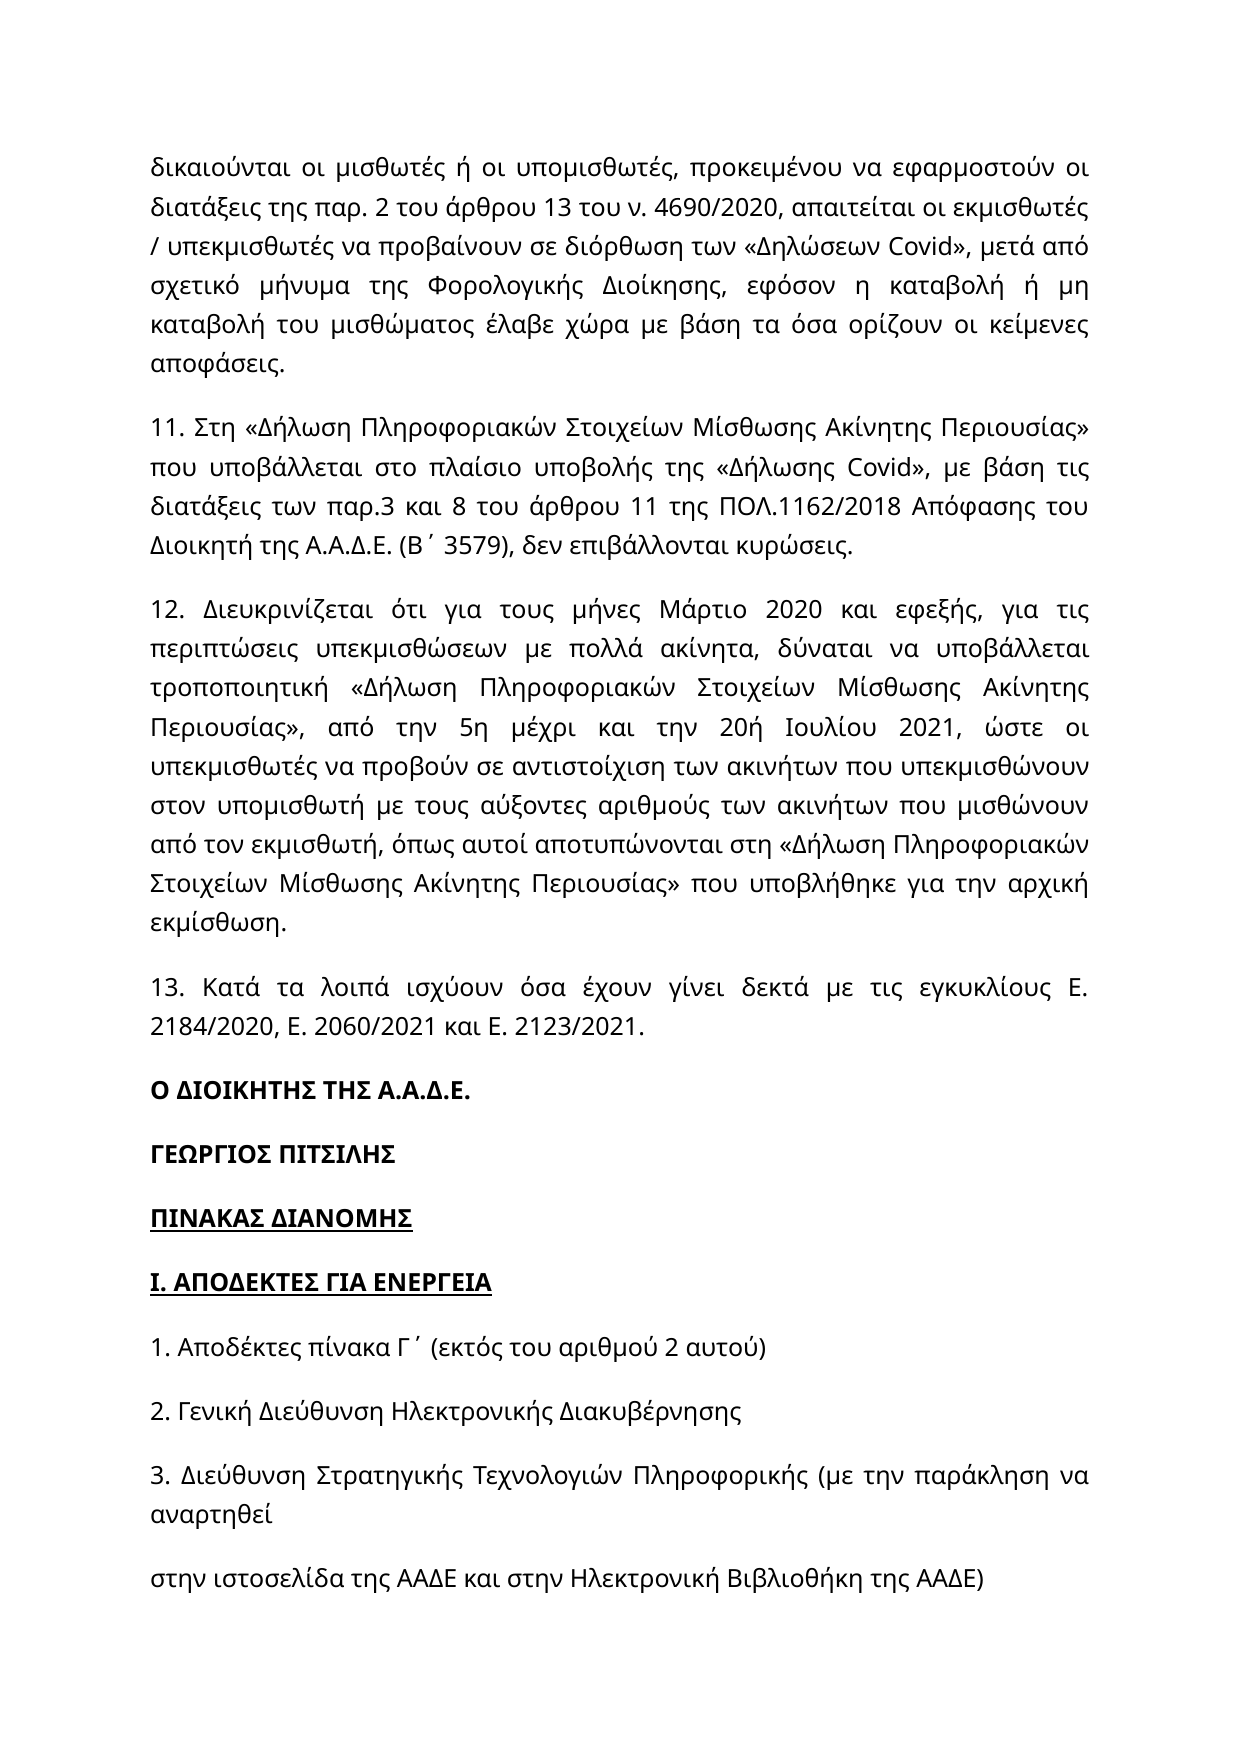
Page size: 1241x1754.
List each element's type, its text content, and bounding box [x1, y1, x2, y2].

text στην ιστοσελίδα της ΑΑΔΕ και στην Ηλεκτρονική Βιβλιοθήκη της ΑΑΔΕ) [150, 1561, 1090, 1595]
text ΓΕΩΡΓΙΟΣ ΠΙΤΣΙΛΗΣ [150, 1137, 1090, 1171]
text 13. Κατά τα λοιπά ισχύουν όσα έχουν γίνει δεκτά με τις εγκυκλίους Ε. 2184/2020, Ε. 2060/2021 και Ε. 2123/2021. [150, 969, 1090, 1042]
text 2. Γενική Διεύθυνση Ηλεκτρονικής Διακυβέρνησης [150, 1393, 1090, 1427]
text ΠΙΝΑΚΑΣ ΔΙΑΝΟΜΗΣ [150, 1201, 1090, 1235]
text 12. Διευκρινίζεται ότι για τους μήνες Μάρτιο 2020 και εφεξής, για τις περιπτώσεις υπεκμισθώσεων με πολλά ακίνητα, δύναται να υποβάλλεται τροποποιητική «Δήλωση Πληροφοριακών Στοιχείων Μίσθωσης Ακίνητης Περιουσίας», από την 5η μέχρι και την 20ή Ιουλίου 2021, ώστε οι υπεκμισθωτές να προβούν σε αντιστοίχιση των ακινήτων που υπεκμισθώνουν στον υπομισθωτή με τους αύξοντες αριθμούς των ακινήτων που μισθώνουν από τον εκμισθωτή, όπως αυτοί αποτυπώνονται στη «Δήλωση Πληροφοριακών Στοιχείων Μίσθωσης Ακίνητης Περιουσίας» που υποβλήθηκε για την αρχική εκμίσθωση. [150, 592, 1090, 939]
text δικαιούνται οι μισθωτές ή οι υπομισθωτές, προκειμένου να εφαρμοστούν οι διατάξεις της παρ. 2 του άρθρου 13 του ν. 4690/2020, απαιτείται οι εκμισθωτές / υπεκμισθωτές να προβαίνουν σε διόρθωση των «Δηλώσεων Covid», μετά από σχετικό μήνυμα της Φορολογικής Διοίκησης, εφόσον η καταβολή ή μη καταβολή του μισθώματος έλαβε χώρα με βάση τα όσα ορίζουν οι κείμενες αποφάσεις. [150, 150, 1090, 380]
text 1. Αποδέκτες πίνακα Γ΄ (εκτός του αριθμού 2 αυτού) [150, 1329, 1090, 1363]
text 3. Διεύθυνση Στρατηγικής Τεχνολογιών Πληροφορικής (με την παράκληση να αναρτηθεί [150, 1457, 1090, 1531]
text Ο ΔΙΟΙΚΗΤΗΣ ΤΗΣ Α.Α.Δ.Ε. [150, 1072, 1090, 1107]
text Ι. ΑΠΟΔΕΚΤΕΣ ΓΙΑ ΕΝΕΡΓΕΙΑ [150, 1265, 1090, 1299]
text 11. Στη «Δήλωση Πληροφοριακών Στοιχείων Μίσθωσης Ακίνητης Περιουσίας» που υποβάλλεται στο πλαίσιο υποβολής της «Δήλωσης Covid», με βάση τις διατάξεις των παρ.3 και 8 του άρθρου 11 της ΠΟΛ.1162/2018 Απόφασης του Διοικητή της Α.Α.Δ.Ε. (Β΄ 3579), δεν επιβάλλονται κυρώσεις. [150, 410, 1090, 562]
